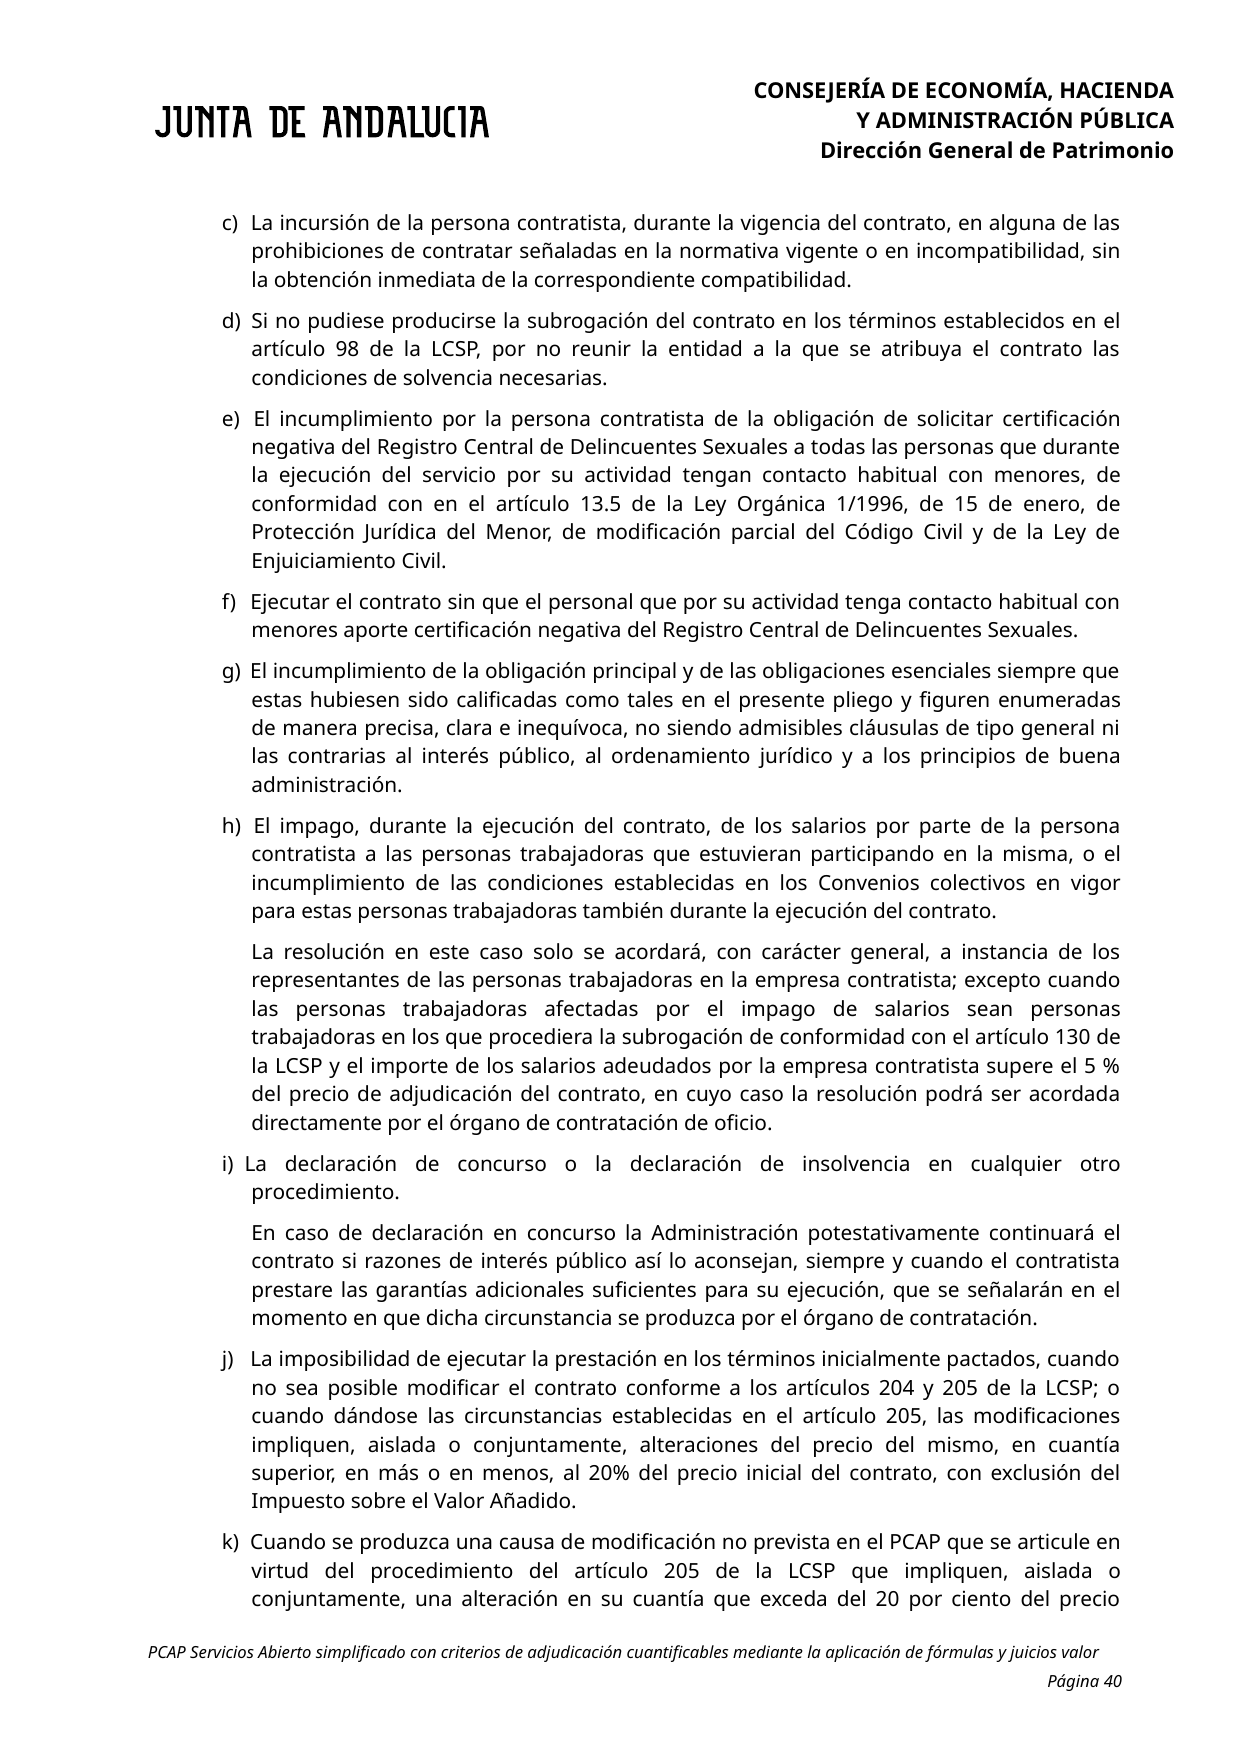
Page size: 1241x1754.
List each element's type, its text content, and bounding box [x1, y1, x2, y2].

list Cuando se produzca una causa de modificación no prevista en el PCAP que se articule en virtud del procedimiento del artículo 205 de la LCSP que impliquen, aislada o conjuntamente, una alteración en su cuantía que exceda del 20 por ciento del precio [222, 1527, 1122, 1613]
list El impago, durante la ejecución del contrato, de los salarios por parte de la persona contratista a las personas trabajadoras que estuvieran participando en la misma, o el incumplimiento de las condiciones establecidas en los Convenios colectivos en vigor para estas personas trabajadoras también durante la ejecución del contrato. [222, 811, 1122, 925]
list Ejecutar el contrato sin que el personal que por su actividad tenga contacto habitual con menores aporte certificación negativa del Registro Central de Delincuentes Sexuales. [222, 587, 1122, 644]
list El incumplimiento por la persona contratista de la obligación de solicitar certificación negativa del Registro Central de Delincuentes Sexuales a todas las personas que durante la ejecución del servicio por su actividad tengan contacto habitual con menores, de conformidad con en el artículo 13.5 de la Ley Orgánica 1/1996, de 15 de enero, de Protección Jurídica del Menor, de modificación parcial del Código Civil y de la Ley de Enjuiciamiento Civil. [222, 404, 1122, 574]
list El incumplimiento de la obligación principal y de las obligaciones esenciales siempre que estas hubiesen sido calificadas como tales en el presente pliego y figuren enumeradas de manera precisa, clara e inequívoca, no siendo admisibles cláusulas de tipo general ni las contrarias al interés público, al ordenamiento jurídico y a los principios de buena administración. [222, 656, 1122, 798]
list La declaración de concurso o la declaración de insolvencia en cualquier otro procedimiento. [222, 1149, 1122, 1206]
list La incursión de la persona contratista, durante la vigencia del contrato, en alguna de las prohibiciones de contratar señaladas en la normativa vigente o en incompatibilidad, sin la obtención inmediata de la correspondiente compatibilidad. [222, 208, 1122, 293]
list La imposibilidad de ejecutar la prestación en los términos inicialmente pactados, cuando no sea posible modificar el contrato conforme a los artículos 204 y 205 de la LCSP; o cuando dándose las circunstancias establecidas en el artículo 205, las modificaciones impliquen, aislada o conjuntamente, alteraciones del precio del mismo, en cuantía superior, en más o en menos, al 20% del precio inicial del contrato, con exclusión del Impuesto sobre el Valor Añadido. [222, 1344, 1122, 1515]
text La resolución en este caso solo se acordará, con carácter general, a instancia de los representantes de las personas trabajadoras en la empresa contratista; excepto cuando las personas trabajadoras afectadas por el impago de salarios sean personas trabajadoras en los que procediera la subrogación de conformidad con el artículo 130 de la LCSP y el importe de los salarios adeudados por la empresa contratista supere el 5 % del precio de adjudicación del contrato, en cuyo caso la resolución podrá ser acordada directamente por el órgano de contratación de oficio. [222, 937, 1122, 1136]
list Si no pudiese producirse la subrogación del contrato en los términos establecidos en el artículo 98 de la LCSP, por no reunir la entidad a la que se atribuya el contrato las condiciones de solvencia necesarias. [222, 306, 1122, 391]
text En caso de declaración en concurso la Administración potestativamente continuará el contrato si razones de interés público así lo aconsejan, siempre y cuando el contratista prestare las garantías adicionales suficientes para su ejecución, que se señalarán en el momento en que dicha circunstancia se produzca por el órgano de contratación. [251, 1218, 1122, 1332]
